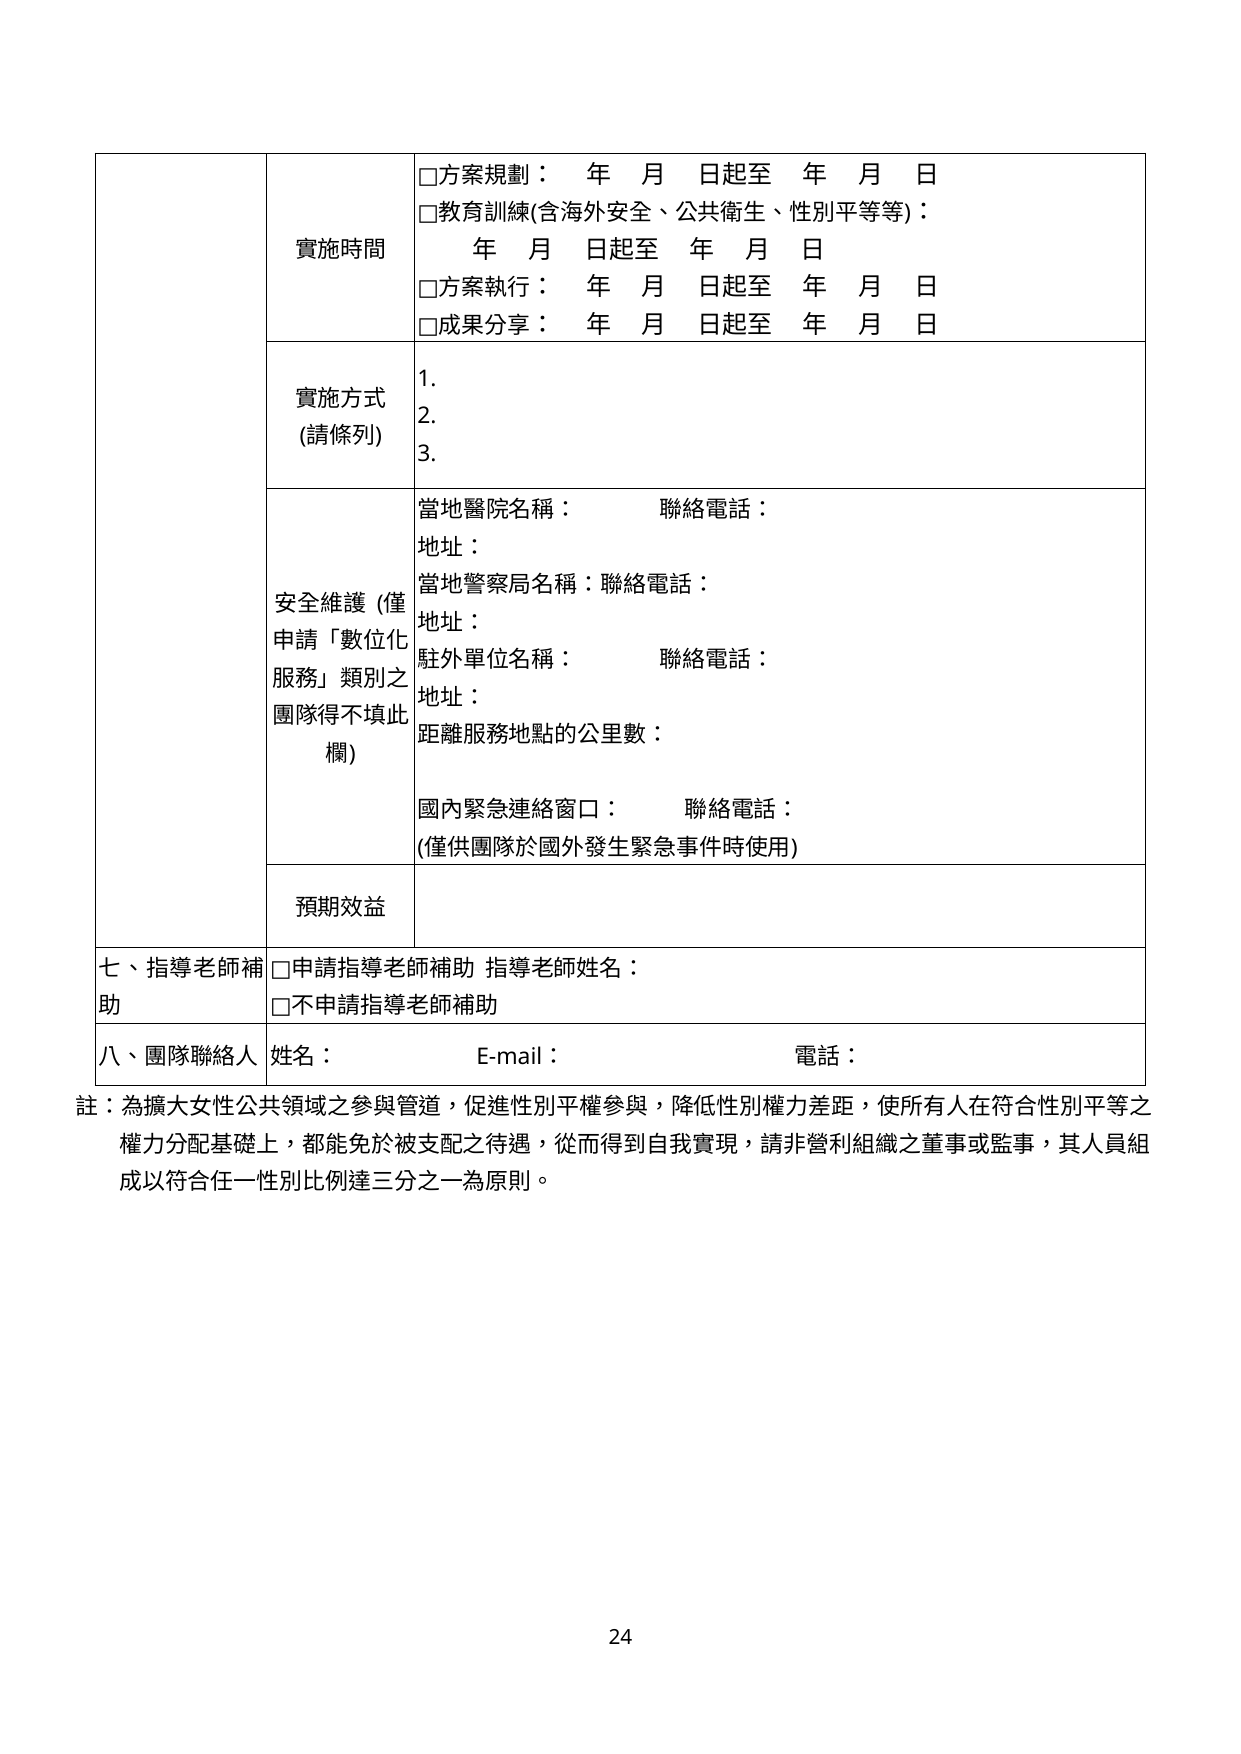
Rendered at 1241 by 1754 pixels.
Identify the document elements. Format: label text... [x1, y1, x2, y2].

table_cell □申請指導老師補助 指導老師姓名： □不申請指導老師補助 [267, 948, 1145, 1023]
text 註：為擴大女性公共領域之參與管道，促進性別平權參與，降低性別權力差距，使所有人在符合性別平等之權力分配基礎上，都能免於被支配之待遇，從而得到自我實現，請非營利組織之董事或監事，其人員組成以符合任一性別比例達三分之一為原則。 [75, 1086, 1165, 1199]
table_cell 姓名： E-mail： 電話： [267, 1024, 1145, 1085]
table_cell 1. 2. 3. [415, 342, 1145, 488]
table_cell 實施時間 [267, 154, 414, 341]
table_cell [415, 865, 1145, 947]
table_cell 預期效益 [267, 865, 414, 947]
table_cell 八、團隊聯絡人 [96, 1024, 266, 1085]
table_cell 七、指導老師補助 [96, 948, 266, 1023]
table_cell □方案規劃： 年 月 日起至 年 月 日 □教育訓練(含海外安全、公共衛生、性別平等等)： 年 月 日起至 年 月 日 □方案執行： 年 月 日起至 年 月 日 □成果分享： 年 月 日起至 年 月 日 [415, 154, 1145, 341]
table_cell 實施方式 (請條列) [267, 342, 414, 488]
table_cell 安全維護 (僅申請「數位化服務」類別之團隊得不填此欄) [267, 489, 414, 864]
table_cell 當地醫院名稱： 聯絡電話： 地址： 當地警察局名稱：聯絡電話： 地址： 駐外單位名稱： 聯絡電話： 地址： 距離服務地點的公里數： 國內緊急連絡窗口： 聯絡電話： (僅供團隊於國外發生緊急事件時使用) [415, 489, 1145, 864]
